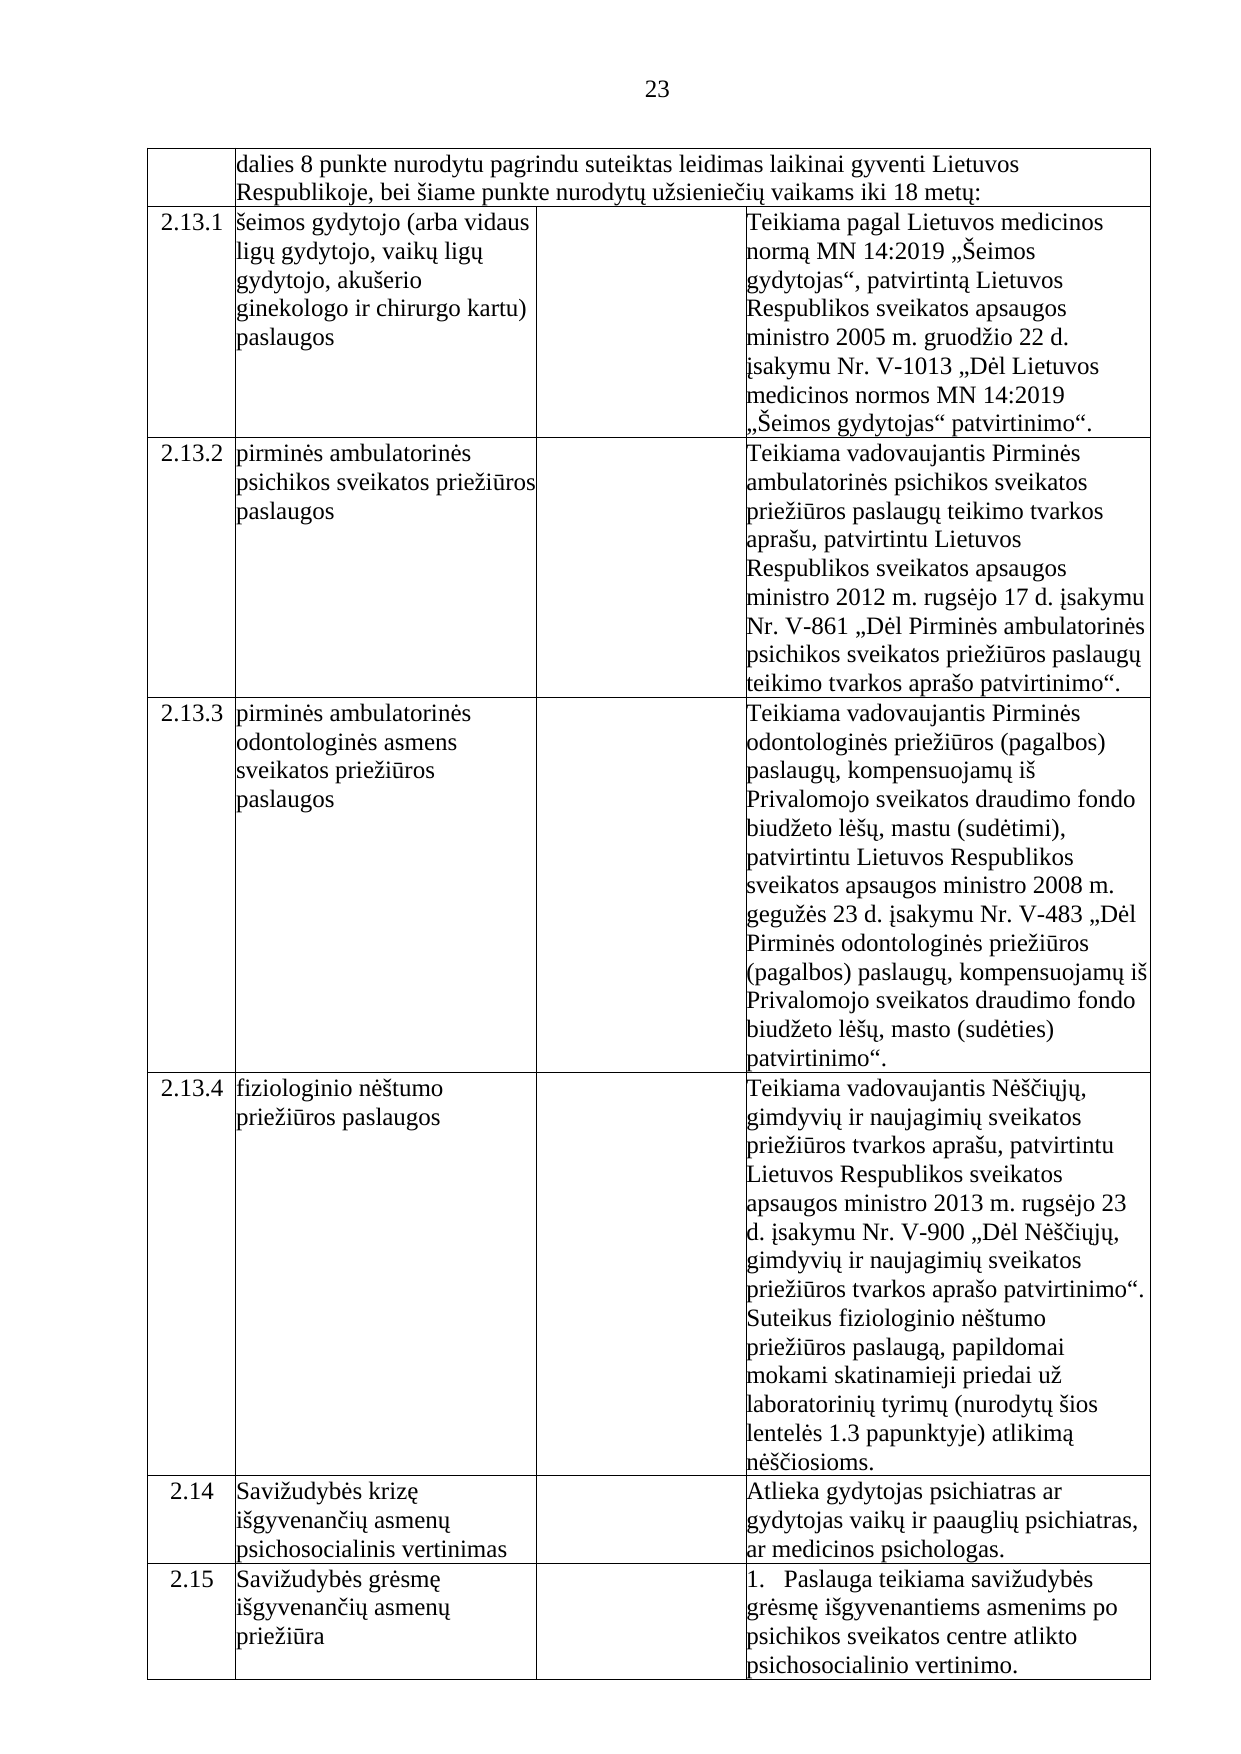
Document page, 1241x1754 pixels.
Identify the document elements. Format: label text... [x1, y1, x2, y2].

table_cell [537, 207, 746, 437]
table_cell Teikiama vadovaujantis Pirminės ambulatorinės psichikos sveikatos priežiūros paslaugų teikimo tvarkos aprašu, patvirtintu Lietuvos Respublikos sveikatos apsaugos ministro 2012 m. rugsėjo 17 d. įsakymu Nr. V-861 „Dėl Pirminės ambulatorinės psichikos sveikatos priežiūros paslaugų teikimo tvarkos aprašo patvirtinimo“. [747, 438, 1150, 697]
table_cell 2.14 [148, 1476, 235, 1563]
table_cell šeimos gydytojo (arba vidaus ligų gydytojo, vaikų ligų gydytojo, akušerio ginekologo ir chirurgo kartu) paslaugos [236, 207, 536, 437]
table_cell fiziologinio nėštumo priežiūros paslaugos [236, 1073, 536, 1475]
table_cell Savižudybės krizę išgyvenančių asmenų psichosocialinis vertinimas [236, 1476, 536, 1563]
table_cell 2.13.3 [148, 698, 235, 1072]
table_cell [537, 698, 746, 1072]
table_cell Teikiama pagal Lietuvos medicinos normą MN 14:2019 „Šeimos gydytojas“, patvirtintą Lietuvos Respublikos sveikatos apsaugos ministro 2005 m. gruodžio 22 d. įsakymu Nr. V-1013 „Dėl Lietuvos medicinos normos MN 14:2019 „Šeimos gydytojas“ patvirtinimo“. [747, 207, 1150, 437]
table_cell [537, 438, 746, 697]
table_cell [537, 1476, 746, 1563]
table_cell Teikiama vadovaujantis Pirminės odontologinės priežiūros (pagalbos) paslaugų, kompensuojamų iš Privalomojo sveikatos draudimo fondo biudžeto lėšų, mastu (sudėtimi), patvirtintu Lietuvos Respublikos sveikatos apsaugos ministro 2008 m. gegužės 23 d. įsakymu Nr. V-483 „Dėl Pirminės odontologinės priežiūros (pagalbos) paslaugų, kompensuojamų iš Privalomojo sveikatos draudimo fondo biudžeto lėšų, masto (sudėties) patvirtinimo“. [747, 698, 1150, 1072]
table_cell pirminės ambulatorinės psichikos sveikatos priežiūros paslaugos [236, 438, 536, 697]
table_cell 2.15 [148, 1564, 235, 1679]
table_cell [537, 1073, 746, 1475]
table_cell [537, 1564, 746, 1679]
table_cell 2.13.4 [148, 1073, 235, 1475]
table_cell pirminės ambulatorinės odontologinės asmens sveikatos priežiūros paslaugos [236, 698, 536, 1072]
table_cell Savižudybės grėsmę išgyvenančių asmenų priežiūra [236, 1564, 536, 1679]
table_cell 2.13.2 [148, 438, 235, 697]
table_cell [148, 149, 235, 206]
table_cell Atlieka gydytojas psichiatras ar gydytojas vaikų ir paauglių psichiatras, ar medicinos psichologas. [747, 1476, 1150, 1563]
table_cell Teikiama vadovaujantis Nėščiųjų, gimdyvių ir naujagimių sveikatos priežiūros tvarkos aprašu, patvirtintu Lietuvos Respublikos sveikatos apsaugos ministro 2013 m. rugsėjo 23 d. įsakymu Nr. V-900 „Dėl Nėščiųjų, gimdyvių ir naujagimių sveikatos priežiūros tvarkos aprašo patvirtinimo“. Suteikus fiziologinio nėštumo priežiūros paslaugą, papildomai mokami skatinamieji priedai už laboratorinių tyrimų (nurodytų šios lentelės 1.3 papunktyje) atlikimą nėščiosioms. [747, 1073, 1150, 1475]
table_cell 2.13.1 [148, 207, 235, 437]
table_cell dalies 8 punkte nurodytu pagrindu suteiktas leidimas laikinai gyventi Lietuvos Respublikoje, bei šiame punkte nurodytų užsieniečių vaikams iki 18 metų: [236, 149, 1150, 206]
table_cell 1. Paslauga teikiama savižudybės grėsmę išgyvenantiems asmenims po psichikos sveikatos centre atlikto psichosocialinio vertinimo. [747, 1564, 1150, 1679]
